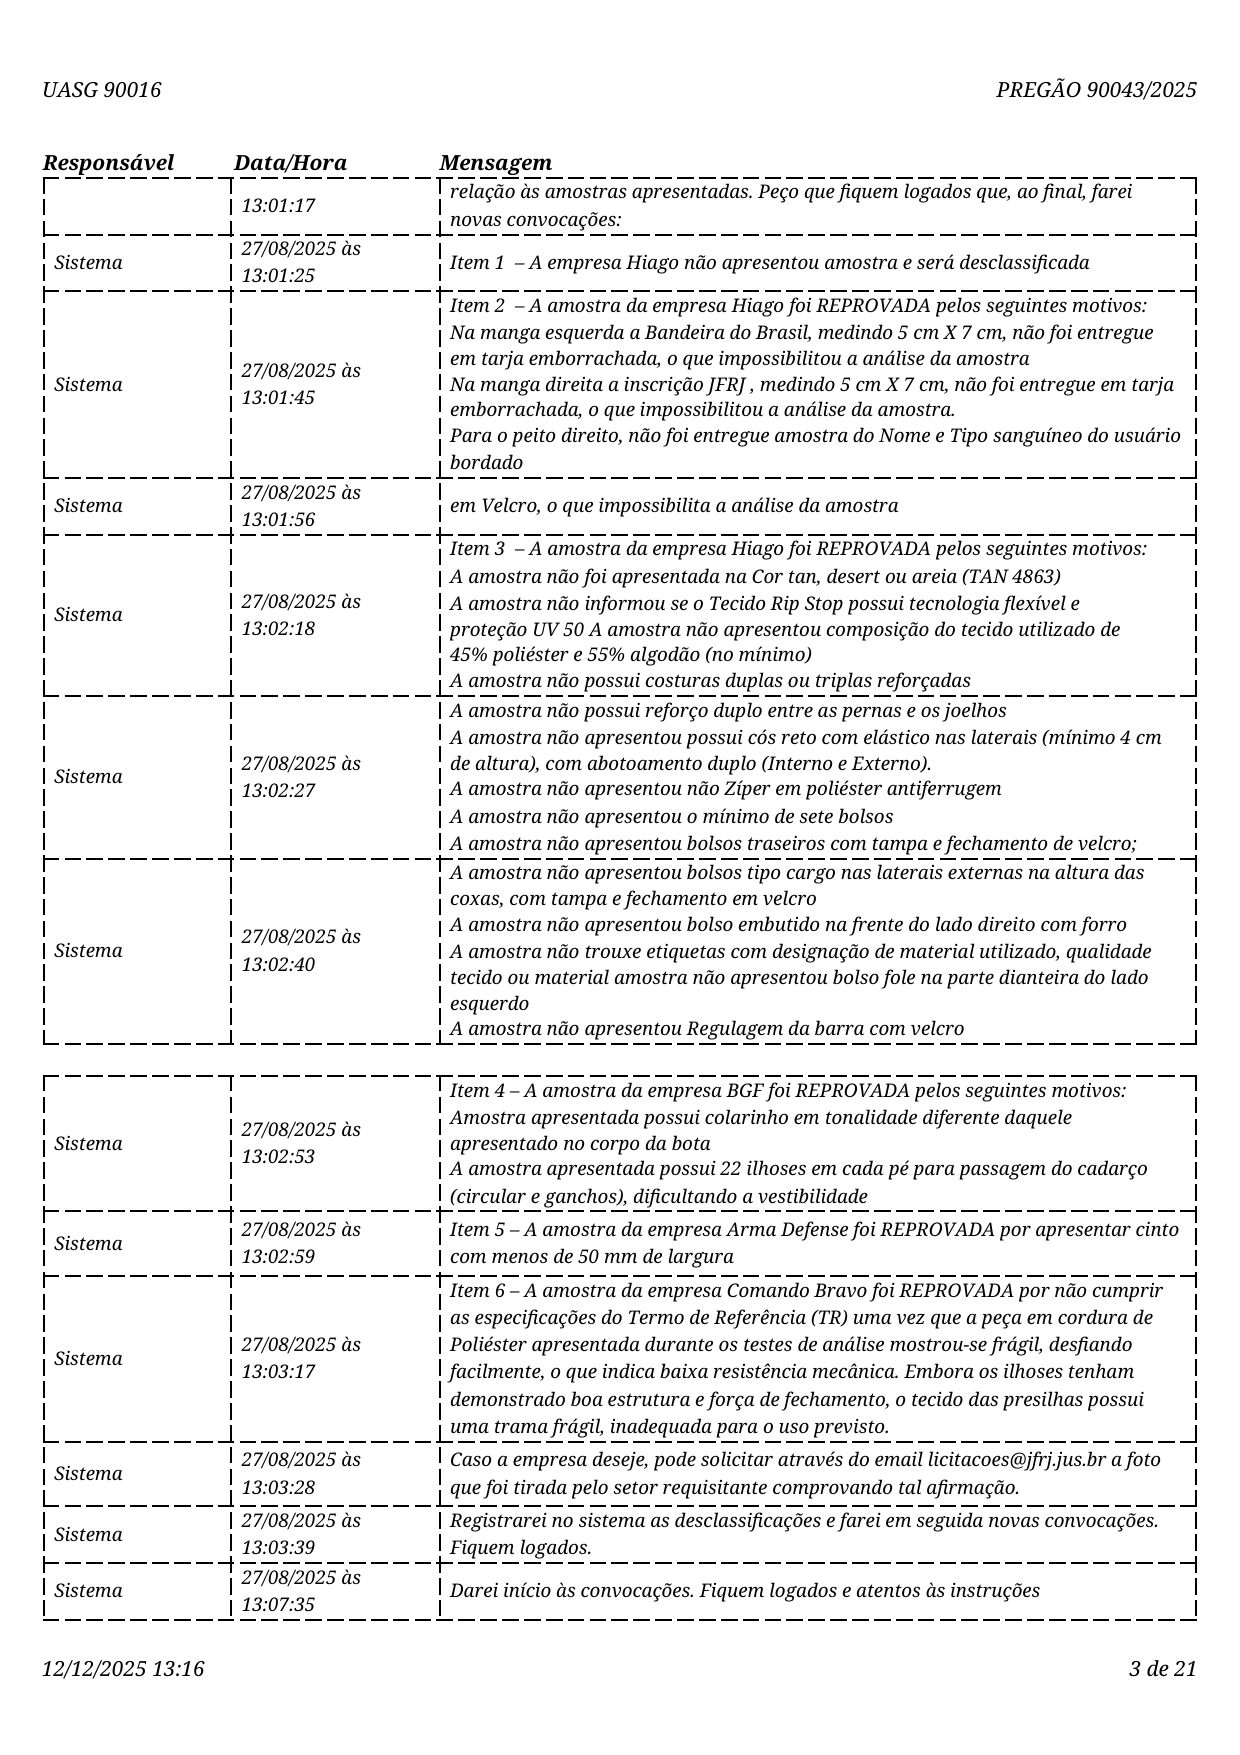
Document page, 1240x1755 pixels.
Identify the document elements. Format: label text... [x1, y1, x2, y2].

table_cell 27/08/2025 às 13:03:17 [231, 1275, 439, 1441]
table_cell A amostra não possui reforço duplo entre as pernas e os joelhos A amostra não apresentou possui cós reto com elástico nas laterais (mínimo 4 cm de altura), com abotoamento duplo (Interno e Externo). A amostra não apresentou não Zíper em poliéster antiferrugem A amostra não apresentou o mínimo de sete bolsos A amostra não apresentou bolsos traseiros com tampa e fechamento de velcro; [440, 695, 1196, 857]
table_cell 27/08/2025 às 13:02:59 [231, 1210, 439, 1275]
table_cell Item 6 – A amostra da empresa Comando Bravo foi REPROVADA por não cumprir as especificações do Termo de Referência (TR) uma vez que a peça em cordura de Poliéster apresentada durante os testes de análise mostrou-se frágil, desfiando facilmente, o que indica baixa resistência mecânica. Embora os ilhoses tenham demonstrado boa estrutura e força de fechamento, o tecido das presilhas possui uma trama frágil, inadequada para o uso previsto. [440, 1275, 1196, 1441]
table_cell Sistema [44, 858, 231, 1043]
table_cell 13:01:17 [231, 177, 439, 233]
table_cell Sistema [44, 1505, 231, 1562]
table_cell em Velcro, o que impossibilita a análise da amostra [440, 477, 1196, 534]
table_cell relação às amostras apresentadas. Peço que fiquem logados que, ao final, farei novas convocações: [440, 177, 1196, 233]
table_cell 27/08/2025 às 13:01:56 [231, 477, 439, 534]
table_cell 27/08/2025 às 13:03:28 [231, 1441, 439, 1505]
table_cell Sistema [44, 1562, 231, 1618]
table_cell 27/08/2025 às 13:03:39 [231, 1505, 439, 1562]
table_cell Sistema [44, 695, 231, 857]
table_cell Sistema [44, 534, 231, 695]
table_cell Darei início às convocações. Fiquem logados e atentos às instruções [440, 1562, 1196, 1618]
table_cell Item 1 – A empresa Hiago não apresentou amostra e será desclassificada [440, 234, 1196, 290]
table_cell 27/08/2025 às 13:07:35 [231, 1562, 439, 1618]
table_cell 27/08/2025 às 13:02:40 [231, 858, 439, 1043]
table_cell Registrarei no sistema as desclassificações e farei em seguida novas convocações. Fiquem logados. [440, 1505, 1196, 1562]
table_header Sistema [44, 1075, 231, 1210]
table_cell A amostra não apresentou bolsos tipo cargo nas laterais externas na altura das coxas, com tampa e fechamento em velcro A amostra não apresentou bolso embutido na frente do lado direito com forro A amostra não trouxe etiquetas com designação de material utilizado, qualidade tecido ou material amostra não apresentou bolso fole na parte dianteira do lado esquerdo A amostra não apresentou Regulagem da barra com velcro [440, 858, 1196, 1043]
table_cell Item 3 – A amostra da empresa Hiago foi REPROVADA pelos seguintes motivos: A amostra não foi apresentada na Cor tan, desert ou areia (TAN 4863) A amostra não informou se o Tecido Rip Stop possui tecnologia flexível e proteção UV 50 A amostra não apresentou composição do tecido utilizado de 45% poliéster e 55% algodão (no mínimo) A amostra não possui costuras duplas ou triplas reforçadas [440, 534, 1196, 695]
table_cell 27/08/2025 às 13:02:18 [231, 534, 439, 695]
table_header 27/08/2025 às 13:02:53 [231, 1075, 439, 1210]
table_cell 27/08/2025 às 13:02:27 [231, 695, 439, 857]
table_cell Sistema [44, 1210, 231, 1275]
table_cell Sistema [44, 290, 231, 477]
table_cell [44, 177, 231, 233]
table_cell 27/08/2025 às 13:01:25 [231, 234, 439, 290]
table_cell Item 5 – A amostra da empresa Arma Defense foi REPROVADA por apresentar cinto com menos de 50 mm de largura [440, 1210, 1196, 1275]
table_cell Sistema [44, 1275, 231, 1441]
table_cell Sistema [44, 477, 231, 534]
table_cell Caso a empresa deseje, pode solicitar através do email licitacoes@jfrj.jus.br a foto que foi tirada pelo setor requisitante comprovando tal afirmação. [440, 1441, 1196, 1505]
table_header Item 4 – A amostra da empresa BGF foi REPROVADA pelos seguintes motivos: Amostra apresentada possui colarinho em tonalidade diferente daquele apresentado no corpo da bota A amostra apresentada possui 22 ilhoses em cada pé para passagem do cadarço (circular e ganchos), dificultando a vestibilidade [440, 1075, 1196, 1210]
table_cell 27/08/2025 às 13:01:45 [231, 290, 439, 477]
table_cell Sistema [44, 234, 231, 290]
table_cell Item 2 – A amostra da empresa Hiago foi REPROVADA pelos seguintes motivos: Na manga esquerda a Bandeira do Brasil, medindo 5 cm X 7 cm, não foi entregue em tarja emborrachada, o que impossibilitou a análise da amostra Na manga direita a inscrição JFRJ , medindo 5 cm X 7 cm, não foi entregue em tarja emborrachada, o que impossibilitou a análise da amostra. Para o peito direito, não foi entregue amostra do Nome e Tipo sanguíneo do usuário bordado [440, 290, 1196, 477]
table_cell Sistema [44, 1441, 231, 1505]
